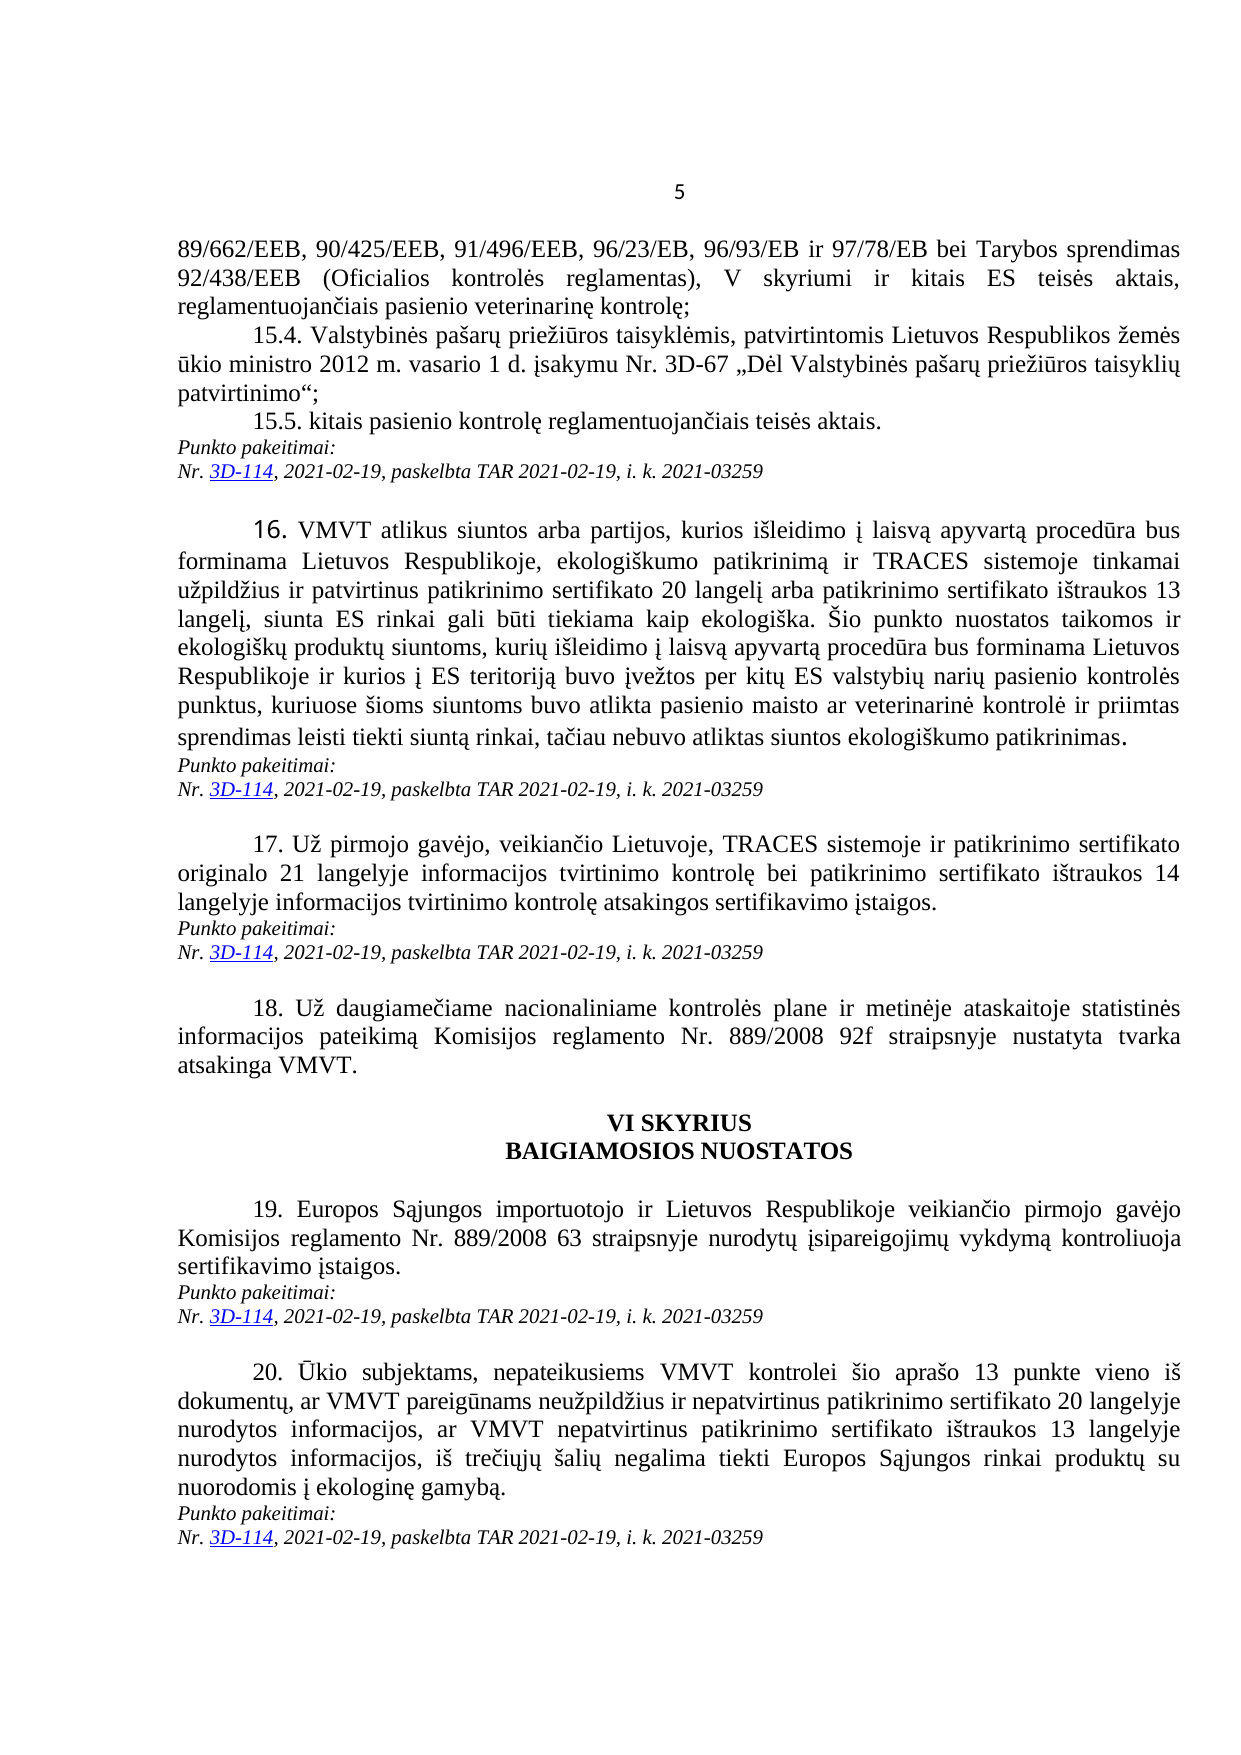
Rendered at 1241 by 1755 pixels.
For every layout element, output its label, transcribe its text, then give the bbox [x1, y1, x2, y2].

text Punkto pakeitimai: [177, 435, 1181, 459]
text VI SKYRIUS [177, 1108, 1181, 1136]
text 17. Už pirmojo gavėjo, veikiančio Lietuvoje, TRACES sistemoje ir patikrinimo sertifikato originalo 21 langelyje informacijos tvirtinimo kontrolę bei patikrinimo sertifikato ištraukos 14 langelyje informacijos tvirtinimo kontrolę atsakingos sertifikavimo įstaigos. [177, 829, 1181, 916]
text 89/662/EEB, 90/425/EEB, 91/496/EEB, 96/23/EB, 96/93/EB ir 97/78/EB bei Tarybos sprendimas 92/438/EEB (Oficialios kontrolės reglamentas), V skyriumi ir kitais ES teisės aktais, reglamentuojančiais pasienio veterinarinę kontrolę; [177, 234, 1181, 320]
text BAIGIAMOSIOS NUOSTATOS [177, 1136, 1181, 1165]
text Punkto pakeitimai: [177, 916, 1181, 940]
text 15.5. kitais pasienio kontrolę reglamentuojančiais teisės aktais. [177, 406, 1181, 435]
text Nr. 3D-114, 2021-02-19, paskelbta TAR 2021-02-19, i. k. 2021-03259 [177, 777, 1181, 801]
text 15.4. Valstybinės pašarų priežiūros taisyklėmis, patvirtintomis Lietuvos Respublikos žemės ūkio ministro 2012 m. vasario 1 d. įsakymu Nr. 3D-67 „Dėl Valstybinės pašarų priežiūros taisyklių patvirtinimo“; [177, 320, 1181, 406]
text Nr. 3D-114, 2021-02-19, paskelbta TAR 2021-02-19, i. k. 2021-03259 [177, 459, 1181, 483]
text 18. Už daugiamečiame nacionaliniame kontrolės plane ir metinėje ataskaitoje statistinės informacijos pateikimą Komisijos reglamento Nr. 889/2008 92f straipsnyje nustatyta tvarka atsakinga VMVT. [177, 993, 1181, 1079]
text Nr. 3D-114, 2021-02-19, paskelbta TAR 2021-02-19, i. k. 2021-03259 [177, 1304, 1181, 1328]
text Punkto pakeitimai: [177, 1501, 1181, 1525]
text Punkto pakeitimai: [177, 753, 1181, 777]
text Nr. 3D-114, 2021-02-19, paskelbta TAR 2021-02-19, i. k. 2021-03259 [177, 940, 1181, 964]
text 16. VMVT atlikus siuntos arba partijos, kurios išleidimo į laisvą apyvartą procedūra bus forminama Lietuvos Respublikoje, ekologiškumo patikrinimą ir TRACES sistemoje tinkamai užpildžius ir patvirtinus patikrinimo sertifikato 20 langelį arba patikrinimo sertifikato ištraukos 13 langelį, siunta ES rinkai gali būti tiekiama kaip ekologiška. Šio punkto nuostatos taikomos ir ekologiškų produktų siuntoms, kurių išleidimo į laisvą apyvartą procedūra bus forminama Lietuvos Respublikoje ir kurios į ES teritoriją buvo įvežtos per kitų ES valstybių narių pasienio kontrolės punktus, kuriuose šioms siuntoms buvo atlikta pasienio maisto ar veterinarinė kontrolė ir priimtas sprendimas leisti tiekti siuntą rinkai, tačiau nebuvo atliktas siuntos ekologiškumo patikrinimas. [177, 512, 1181, 753]
text Nr. 3D-114, 2021-02-19, paskelbta TAR 2021-02-19, i. k. 2021-03259 [177, 1525, 1181, 1549]
text Punkto pakeitimai: [177, 1280, 1181, 1304]
text 19. Europos Sąjungos importuotojo ir Lietuvos Respublikoje veikiančio pirmojo gavėjo Komisijos reglamento Nr. 889/2008 63 straipsnyje nurodytų įsipareigojimų vykdymą kontroliuoja sertifikavimo įstaigos. [177, 1194, 1181, 1280]
text 20. Ūkio subjektams, nepateikusiems VMVT kontrolei šio aprašo 13 punkte vieno iš dokumentų, ar VMVT pareigūnams neužpildžius ir nepatvirtinus patikrinimo sertifikato 20 langelyje nurodytos informacijos, ar VMVT nepatvirtinus patikrinimo sertifikato ištraukos 13 langelyje nurodytos informacijos, iš trečiųjų šalių negalima tiekti Europos Sąjungos rinkai produktų su nuorodomis į ekologinę gamybą. [177, 1357, 1181, 1501]
